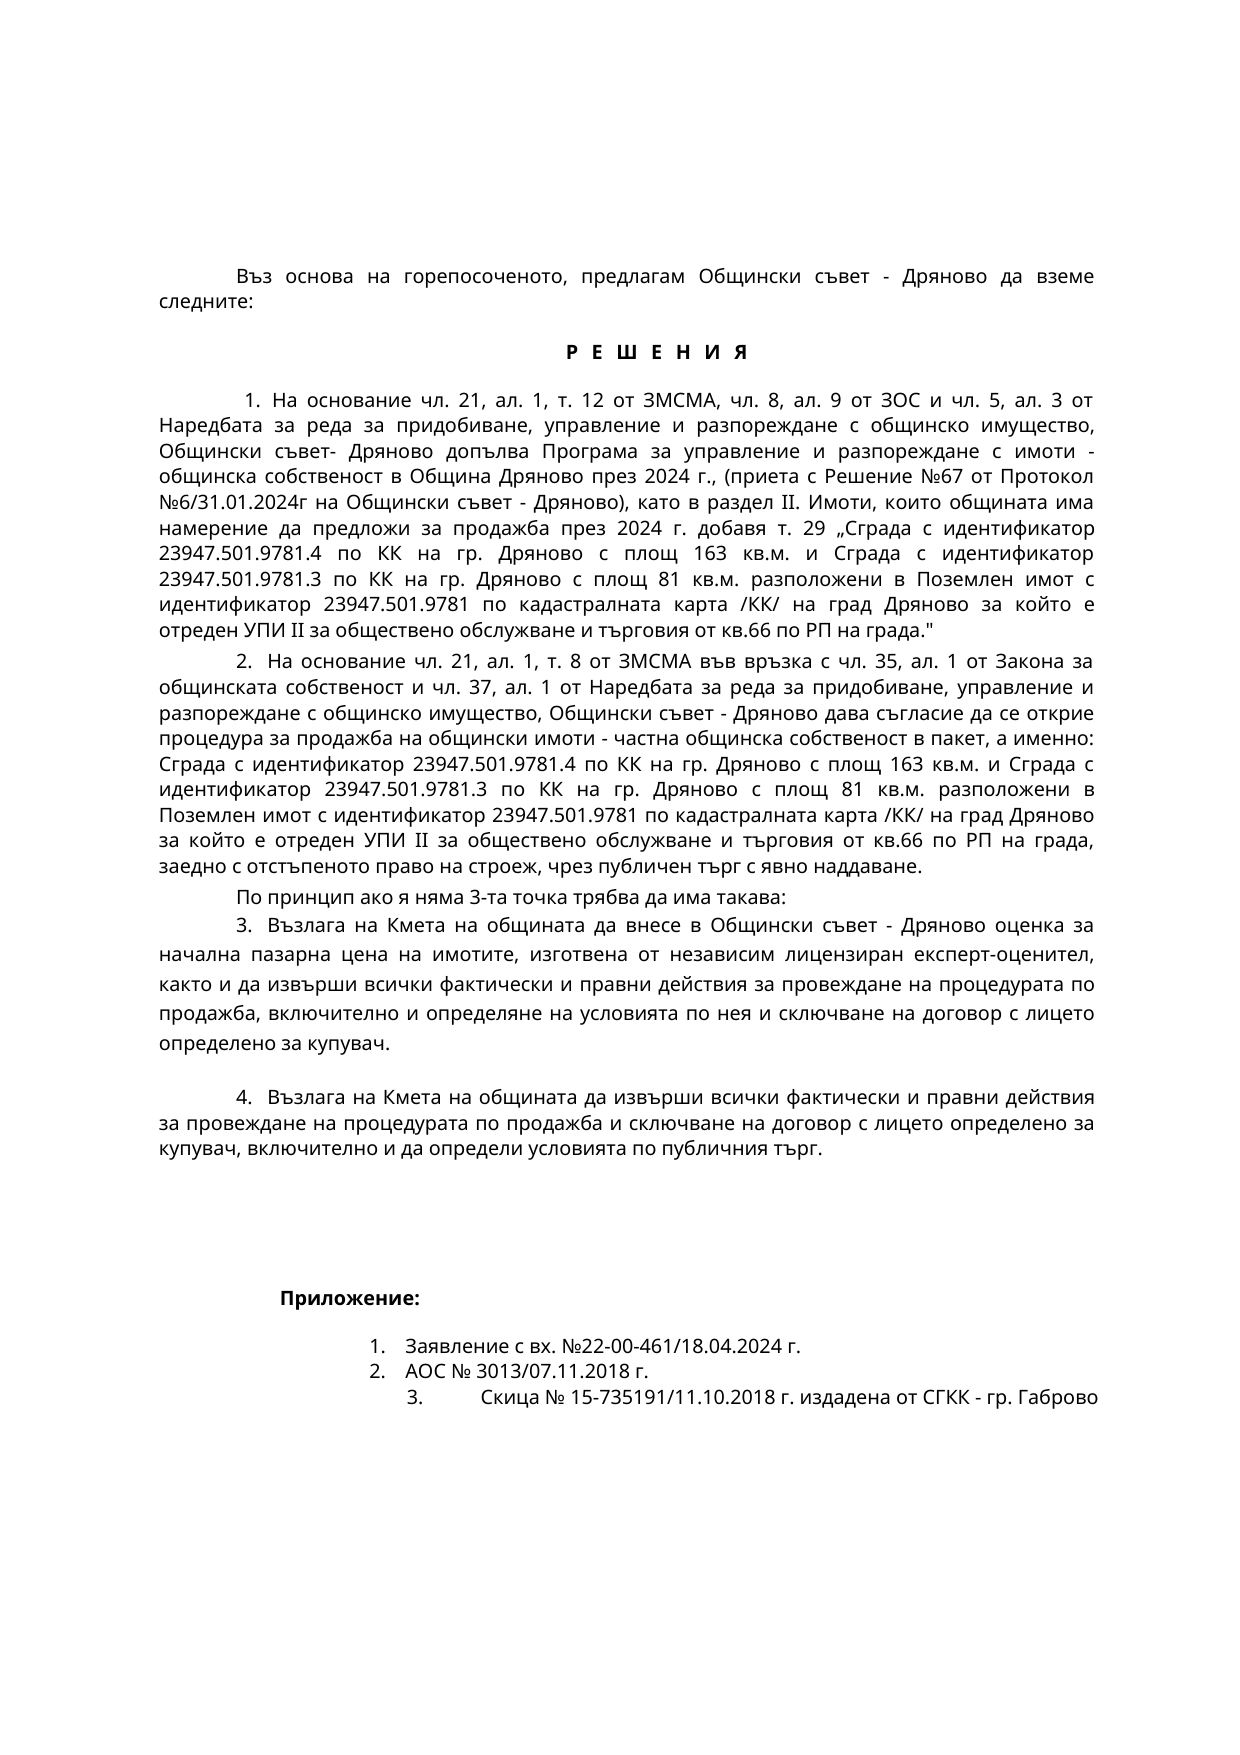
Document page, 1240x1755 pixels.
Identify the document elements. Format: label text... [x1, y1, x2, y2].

list Заявление с вх. №22-00-461/18.04.2024 г. [369, 1333, 1127, 1358]
list На основание чл. 21, ал. 1, т. 12 от ЗМСМА, чл. 8, ал. 9 от ЗОС и чл. 5, ал. 3 от Наредбата за реда за придобиване, управление и разпореждане с общинско имущество, Общински съвет- Дряново допълва Програма за управление и разпореждане с имоти - общинска собственост в Община Дряново през 2024 г., (приета с Решение №67 от Протокол №6/31.01.2024г на Общински съвет - Дряново), като в раздел II. Имоти, които общината има намерение да предложи за продажба през 2024 г. добавя т. 29 „Сграда с идентификатор 23947.501.9781.4 по КК на гр. Дряново с площ 163 кв.м. и Сграда с идентификатор 23947.501.9781.3 по КК на гр. Дряново с площ 81 кв.м. разположени в Поземлен имот с идентификатор 23947.501.9781 по кадастралната карта /КК/ на град Дряново за който е отреден УПИ II за обществено обслужване и търговия от кв.66 по РП на града." [159, 387, 1096, 642]
list Скица № 15-735191/11.10.2018 г. издадена от СГКК - гр. Габрово [407, 1384, 1127, 1409]
text Приложение: [279, 1290, 1127, 1310]
list Възлага на Кмета на общината да внесе в Общински съвет - Дряново оценка за начална пазарна цена на имотите, изготвена от независим лицензиран експерт-оценител, както и да извърши всички фактически и правни действия за провеждане на процедурата по продажба, включително и определяне на условията по нея и сключване на договор с лицето определено за купувач. [159, 909, 1096, 1056]
list АОС № 3013/07.11.2018 г. [369, 1358, 1127, 1384]
text По принцип ако я няма 3-та точка трябва да има такава: [159, 889, 1127, 909]
text Въз основа на горепосоченото, предлагам Общински съвет - Дряново да вземе следните: [159, 263, 1096, 314]
list На основание чл. 21, ал. 1, т. 8 от ЗМСМА във връзка с чл. 35, ал. 1 от Закона за общинската собственост и чл. 37, ал. 1 от Наредбата за реда за придобиване, управление и разпореждане с общинско имущество, Общински съвет - Дряново дава съгласие да се открие процедура за продажба на общински имоти - частна общинска собственост в пакет, а именно: Сграда с идентификатор 23947.501.9781.4 по КК на гр. Дряново с площ 163 кв.м. и Сграда с идентификатор 23947.501.9781.3 по КК на гр. Дряново с площ 81 кв.м. разположени в Поземлен имот с идентификатор 23947.501.9781 по кадастралната карта /КК/ на град Дряново за който е отреден УПИ II за обществено обслужване и търговия от кв.66 по РП на града, заедно с отстъпеното право на строеж, чрез публичен търг с явно наддаване. [159, 648, 1096, 878]
text РЕШЕНИЯ [186, 344, 1127, 364]
list Възлага на Кмета на общината да извърши всички фактически и правни действия за провеждане на процедурата по продажба и сключване на договор с лицето определено за купувач, включително и да определи условията по публичния търг. [159, 1084, 1096, 1161]
